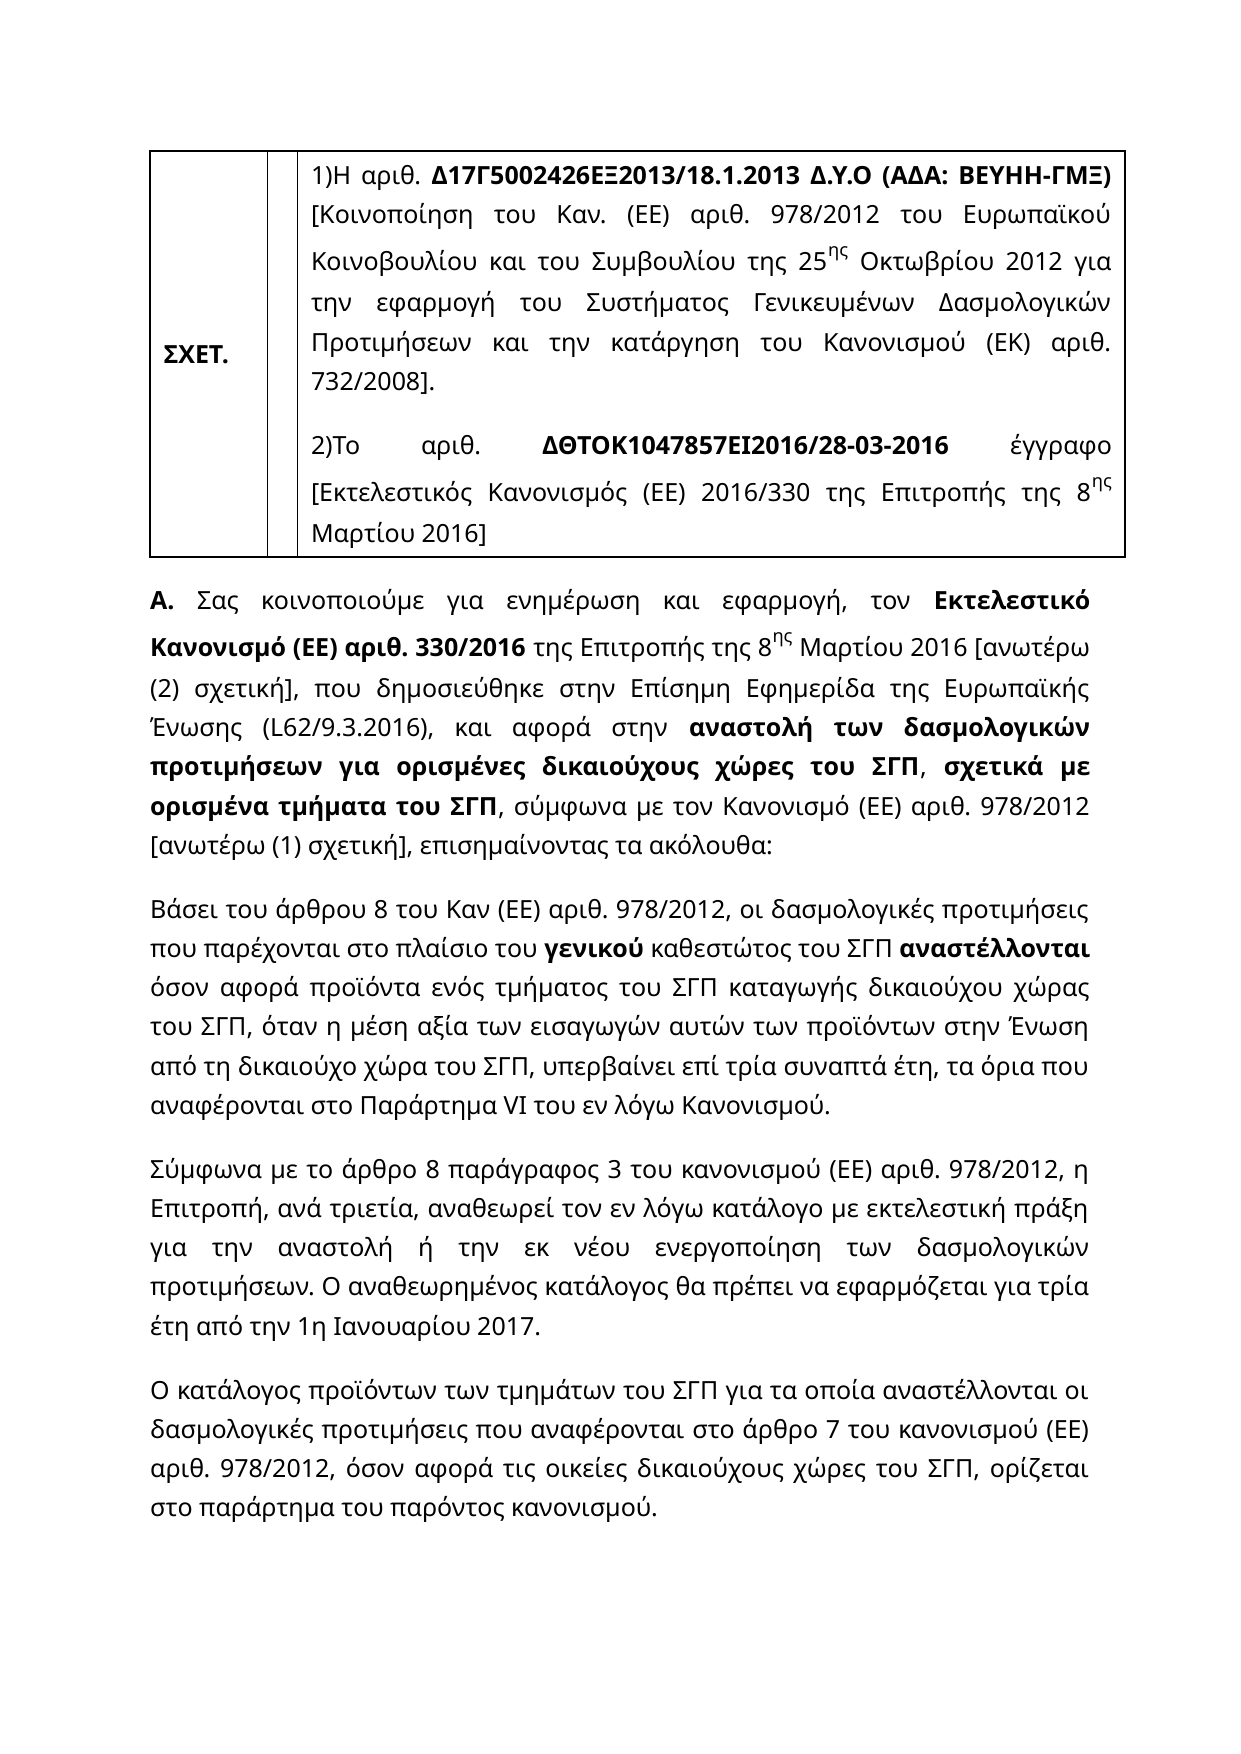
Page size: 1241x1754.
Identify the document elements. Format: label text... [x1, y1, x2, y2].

text Βάσει του άρθρου 8 του Καν (ΕΕ) αριθ. 978/2012, οι δασμολογικές προτιμήσεις που παρέχονται στο πλαίσιο του γενικού καθεστώτος του ΣΓΠ αναστέλλονται όσον αφορά προϊόντα ενός τμήματος του ΣΓΠ καταγωγής δικαιούχου χώρας του ΣΓΠ, όταν η μέση αξία των εισαγωγών αυτών των προϊόντων στην Ένωση από τη δικαιούχο χώρα του ΣΓΠ, υπερβαίνει επί τρία συναπτά έτη, τα όρια που αναφέρονται στο Παράρτημα VΙ του εν λόγω Κανονισμού. [150, 892, 1090, 1121]
table_cell [268, 152, 297, 556]
text Ο κατάλογος προϊόντων των τμημάτων του ΣΓΠ για τα οποία αναστέλλονται οι δασμολογικές προτιμήσεις που αναφέρονται στο άρθρο 7 του κανονισμού (ΕΕ) αριθ. 978/2012, όσον αφορά τις οικείες δικαιούχους χώρες του ΣΓΠ, ορίζεται στο παράρτημα του παρόντος κανονισμού. [150, 1372, 1090, 1524]
table_cell 1)Η αριθ. Δ17Γ5002426ΕΞ2013/18.1.2013 Δ.Υ.Ο (ΑΔΑ: ΒΕΥΗΗ-ΓΜΞ) [Κοινοποίηση του Καν. (ΕΕ) αριθ. 978/2012 του Ευρωπαϊκού Κοινοβουλίου και του Συμβουλίου της 25ης Οκτωβρίου 2012 για την εφαρμογή του Συστήματος Γενικευμένων Δασμολογικών Προτιμήσεων και την κατάργηση του Κανονισμού (ΕΚ) αριθ. 732/2008]. 2)Το αριθ. ΔΘΤΟΚ1047857ΕΙ2016/28-03-2016 έγγραφο [Εκτελεστικός Κανονισμός (ΕΕ) 2016/330 της Επιτροπής της 8ης Μαρτίου 2016] [298, 152, 1124, 556]
text Α. Σας κοινοποιούμε για ενημέρωση και εφαρμογή, τον Εκτελεστικό Κανονισμό (ΕΕ) αριθ. 330/2016 της Επιτροπής της 8ης Μαρτίου 2016 [ανωτέρω (2) σχετική], που δημοσιεύθηκε στην Επίσημη Εφημερίδα της Ευρωπαϊκής Ένωσης (L62/9.3.2016), και αφορά στην αναστολή των δασμολογικών προτιμήσεων για ορισμένες δικαιούχους χώρες του ΣΓΠ, σχετικά με ορισμένα τμήματα του ΣΓΠ, σύμφωνα με τον Κανονισμό (ΕΕ) αριθ. 978/2012 [ανωτέρω (1) σχετική], επισημαίνοντας τα ακόλουθα: [150, 583, 1090, 861]
text Σύμφωνα με το άρθρο 8 παράγραφος 3 του κανονισμού (ΕΕ) αριθ. 978/2012, η Επιτροπή, ανά τριετία, αναθεωρεί τον εν λόγω κατάλογο με εκτελεστική πράξη για την αναστολή ή την εκ νέου ενεργοποίηση των δασμολογικών προτιμήσεων. Ο αναθεωρημένος κατάλογος θα πρέπει να εφαρμόζεται για τρία έτη από την 1η Ιανουαρίου 2017. [150, 1152, 1090, 1342]
table_cell ΣΧΕΤ. [151, 152, 267, 556]
